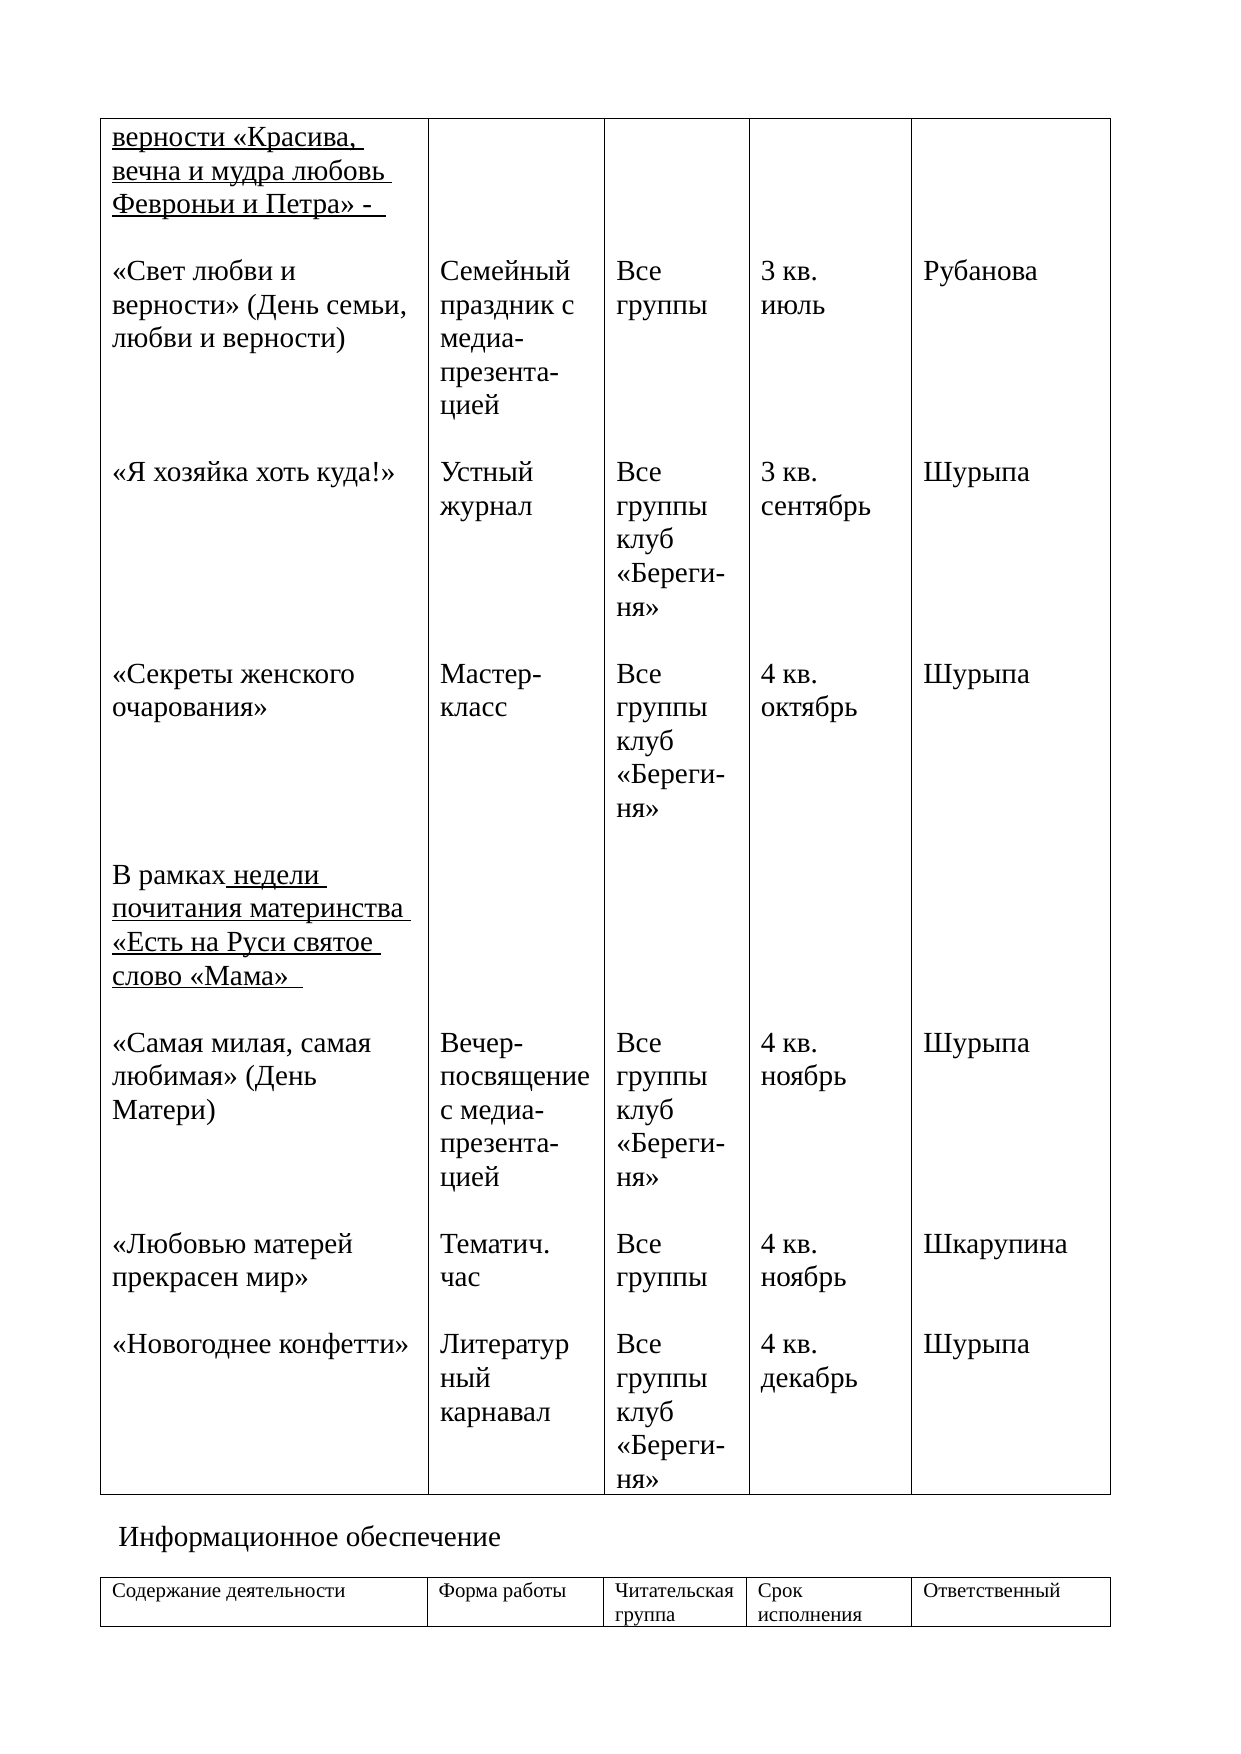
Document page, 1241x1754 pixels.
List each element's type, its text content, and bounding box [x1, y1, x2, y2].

table_cell верности «Красива, вечна и мудра любовь Февроньи и Петра» - «Свет любви и верности» (День семьи, любви и верности) «Я хозяйка хоть куда!» «Секреты женского очарования» В рамках недели почитания материнства «Есть на Руси святое слово «Мама» «Самая милая, самая любимая» (День Матери) «Любовью матерей прекрасен мир» «Новогоднее конфетти» [101, 119, 428, 1494]
table_header Форма работы [428, 1578, 603, 1626]
table_header Читательская группа [604, 1578, 746, 1626]
table_cell Все группы Все группы клуб «Береги-ня» Все группы клуб «Береги-ня» Все группы клуб «Береги-ня» Все группы Все группы клуб «Береги-ня» [605, 119, 749, 1494]
table_header Ответственный [912, 1578, 1110, 1626]
table_header Срок исполнения [747, 1578, 911, 1626]
table_cell Семейный праздник с медиа-презента-цией Устный журнал Мастер-класс Вечер-посвящение с медиа-презента-цией Тематич. час Литератур ный карнавал [429, 119, 604, 1494]
table_header Содержание деятельности [101, 1578, 427, 1626]
table_cell 3 кв. июль 3 кв. сентябрь 4 кв. октябрь 4 кв. ноябрь 4 кв. ноябрь 4 кв. декабрь [750, 119, 911, 1494]
table_cell Рубанова Шурыпа Шурыпа Шурыпа Шкарупина Шурыпа [912, 119, 1110, 1494]
text Информационное обеспечение [118, 1519, 1122, 1553]
